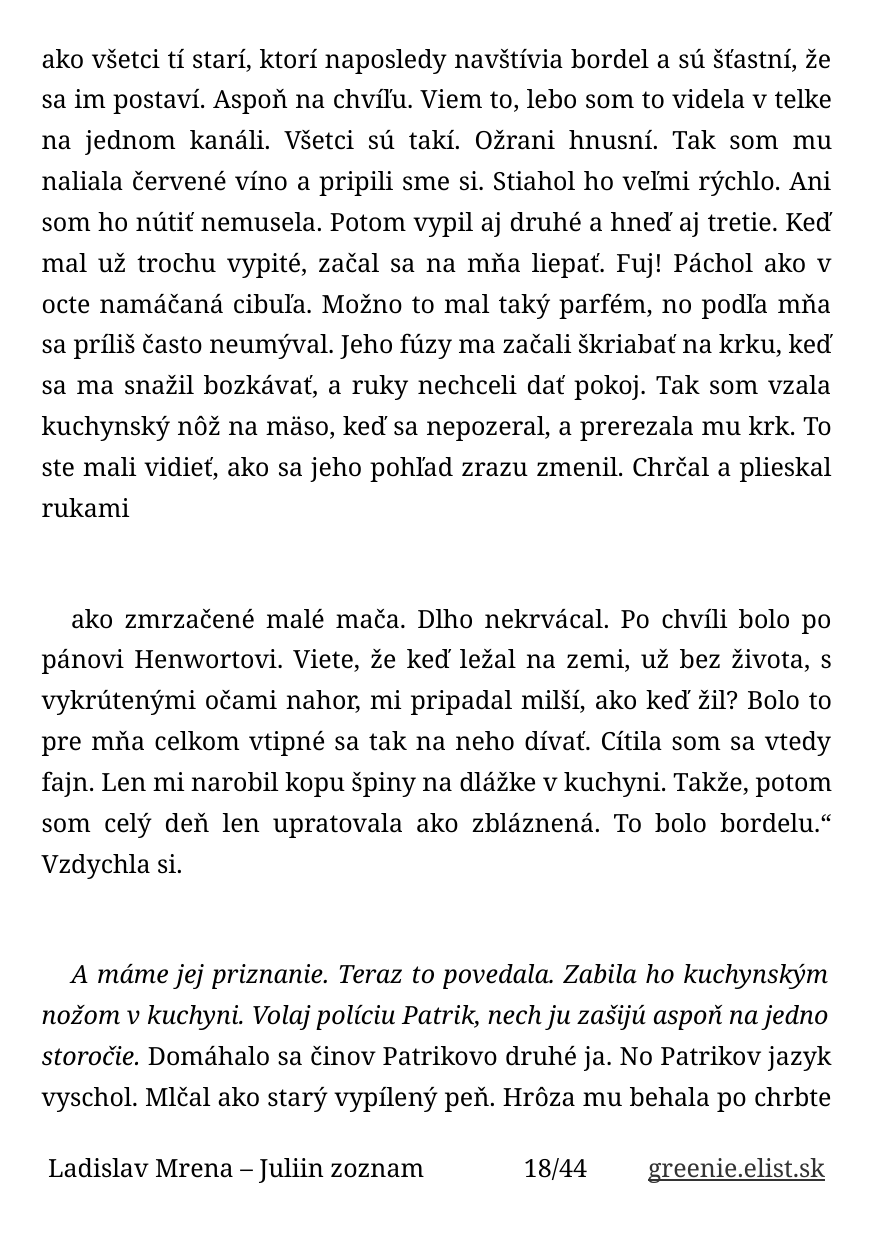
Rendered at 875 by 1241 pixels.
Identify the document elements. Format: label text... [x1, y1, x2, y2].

text A máme jej priznanie. Teraz to povedala. Zabila ho kuchynským nožom v kuchyni. Volaj políciu Patrik, nech ju zašijú aspoň na jedno storočie. Domáhalo sa činov Patrikovo druhé ja. No Patrikov jazyk vyschol. Mlčal ako starý vypílený peň. Hrôza mu behala po chrbte [41, 957, 833, 1114]
text ako zmrzačené malé mača. Dlho nekrvácal. Po chvíli bolo po pánovi Henwortovi. Viete, že keď ležal na zemi, už bez života, s vykrútenými očami nahor, mi pripadal milší, ako keď žil? Bolo to pre mňa celkom vtipné sa tak na neho dívať. Cítila som sa vtedy fajn. Len mi narobil kopu špiny na dlážke v kuchyni. Takže, potom som celý deň len upratovala ako zbláznená. To bolo bordelu.“ Vzdychla si. [41, 601, 833, 880]
text ako všetci tí starí, ktorí naposledy navštívia bordel a sú šťastní, že sa im postaví. Aspoň na chvíľu. Viem to, lebo som to videla v telke na jednom kanáli. Všetci sú takí. Ožrani hnusní. Tak som mu naliala červené víno a pripili sme si. Stiahol ho veľmi rýchlo. Ani som ho nútiť nemusela. Potom vypil aj druhé a hneď aj tretie. Keď mal už trochu vypité, začal sa na mňa liepať. Fuj! Páchol ako v octe namáčaná cibuľa. Možno to mal taký parfém, no podľa mňa sa príliš často neumýval. Jeho fúzy ma začali škriabať na krku, keď sa ma snažil bozkávať, a ruky nechceli dať pokoj. Tak som vzala kuchynský nôž na mäso, keď sa nepozeral, a prerezala mu krk. To ste mali vidieť, ako sa jeho pohľad zrazu zmenil. Chrčal a plieskal rukami [41, 41, 833, 524]
